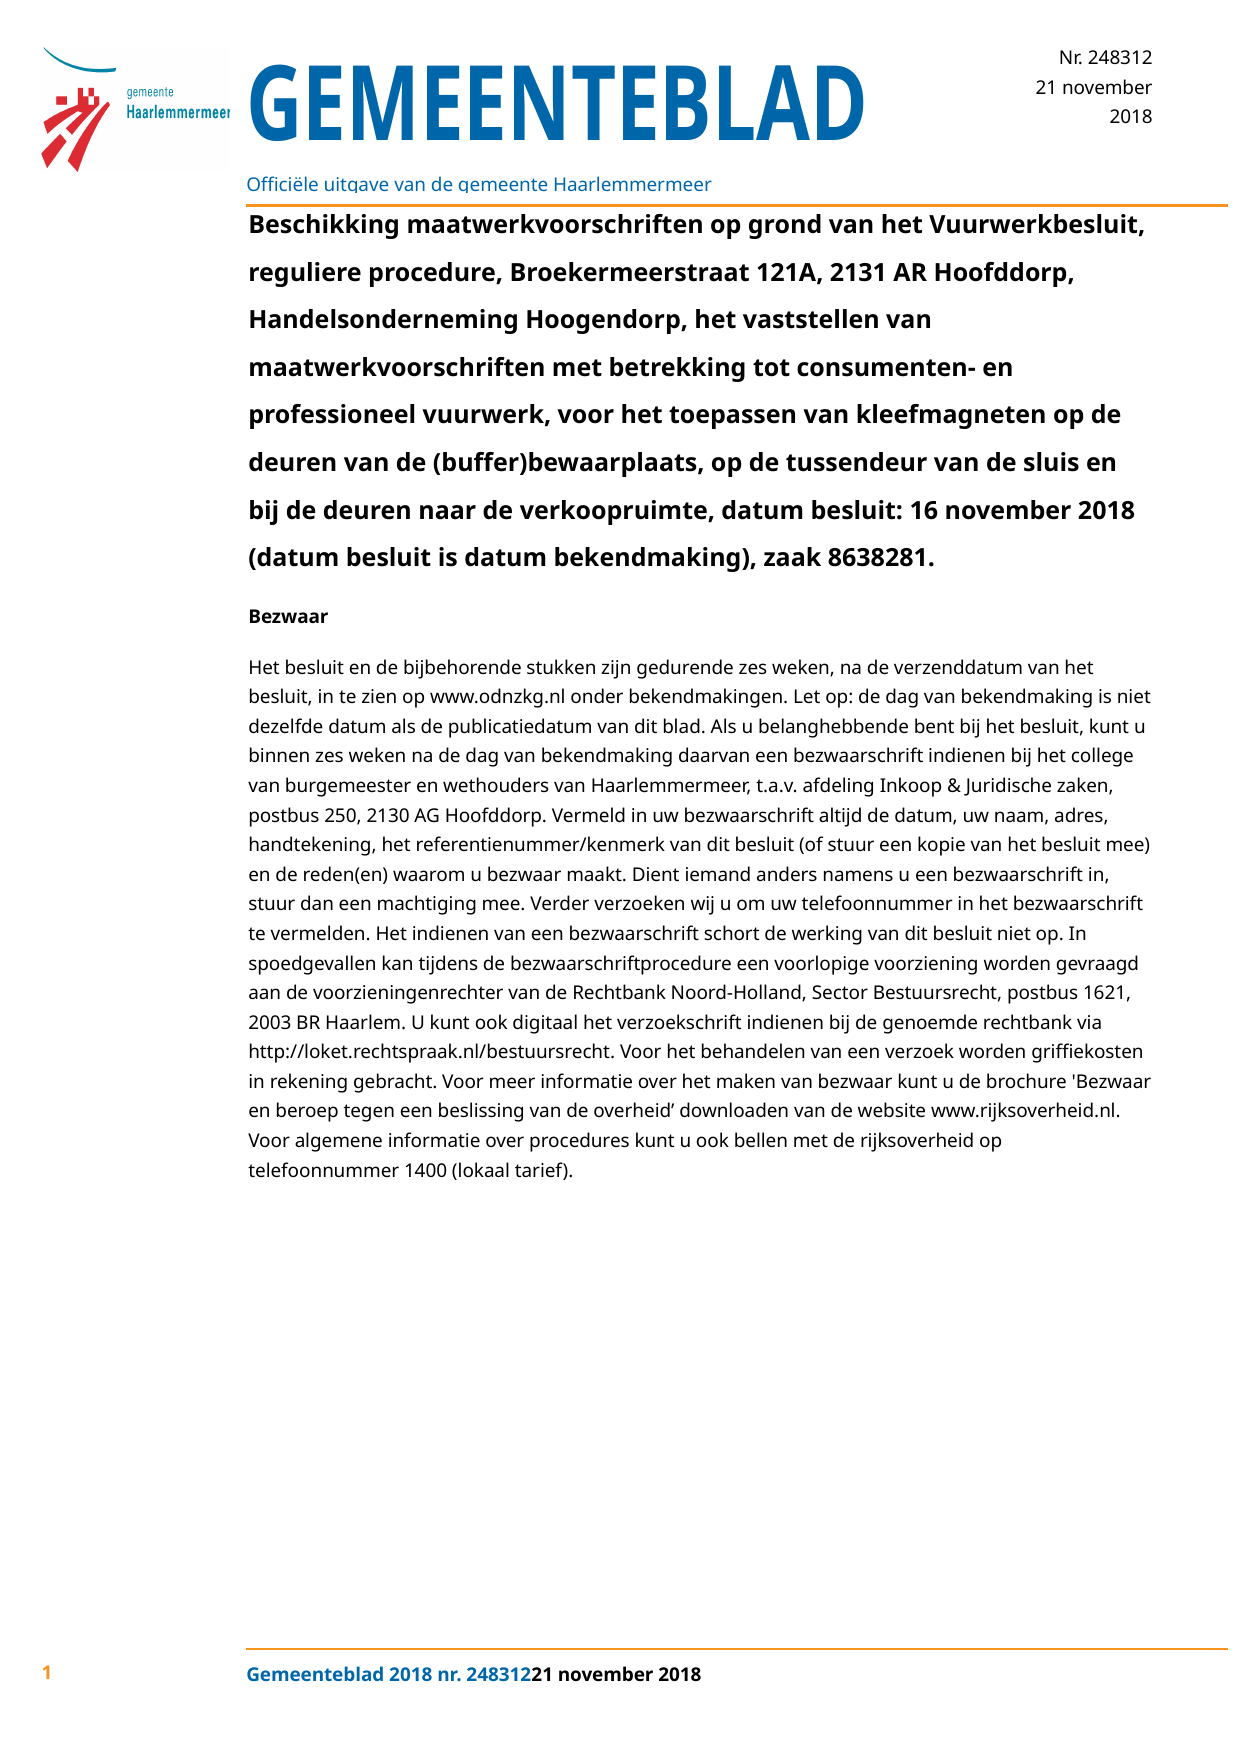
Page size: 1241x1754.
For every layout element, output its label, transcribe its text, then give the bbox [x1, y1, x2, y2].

text Beschikking maatwerkvoorschriften op grond van het Vuurwerkbesluit, reguliere procedure, Broekermeerstraat 121A, 2131 AR Hoofddorp, Handelsonderneming Hoogendorp, het vaststellen van maatwerkvoorschriften met betrekking tot consumenten- en professioneel vuurwerk, voor het toepassen van kleefmagneten op de deuren van de (buffer)bewaarplaats, op de tussendeur van de sluis en bij de deuren naar de verkoopruimte, datum besluit: 16 november 2018 (datum besluit is datum bekendmaking), zaak 8638281. [248, 207, 1152, 574]
text Het besluit en de bijbehorende stukken zijn gedurende zes weken, na de verzenddatum van het besluit, in te zien op www.odnzkg.nl onder bekendmakingen. Let op: de dag van bekendmaking is niet dezelfde datum als de publicatiedatum van dit blad. Als u belanghebbende bent bij het besluit, kunt u binnen zes weken na de dag van bekendmaking daarvan een bezwaarschrift indienen bij het college van burgemeester en wethouders van Haarlemmermeer, t.a.v. afdeling Inkoop & Juridische zaken, postbus 250, 2130 AG Hoofddorp. Vermeld in uw bezwaarschrift altijd de datum, uw naam, adres, handtekening, het referentienummer/kenmerk van dit besluit (of stuur een kopie van het besluit mee) en de reden(en) waarom u bezwaar maakt. Dient iemand anders namens u een bezwaarschrift in, stuur dan een machtiging mee. Verder verzoeken wij u om uw telefoonnummer in het bezwaarschrift te vermelden. Het indienen van een bezwaarschrift schort de werking van dit besluit niet op. In spoedgevallen kan tijdens de bezwaarschriftprocedure een voorlopige voorziening worden gevraagd aan de voorzieningenrechter van de Rechtbank Noord-Holland, Sector Bestuursrecht, postbus 1621, 2003 BR Haarlem. U kunt ook digitaal het verzoekschrift indienen bij de genoemde rechtbank via http://loket.rechtspraak.nl/bestuursrecht. Voor het behandelen van een verzoek worden griffiekosten in rekening gebracht. Voor meer informatie over het maken van bezwaar kunt u de brochure 'Bezwaar en beroep tegen een beslissing van de overheid’ downloaden van de website www.rijksoverheid.nl. Voor algemene informatie over procedures kunt u ook bellen met de rijksoverheid op telefoonnummer 1400 (lokaal tarief). [248, 654, 1152, 1183]
picture [41, 47, 231, 172]
text Bezwaar [248, 603, 1152, 629]
